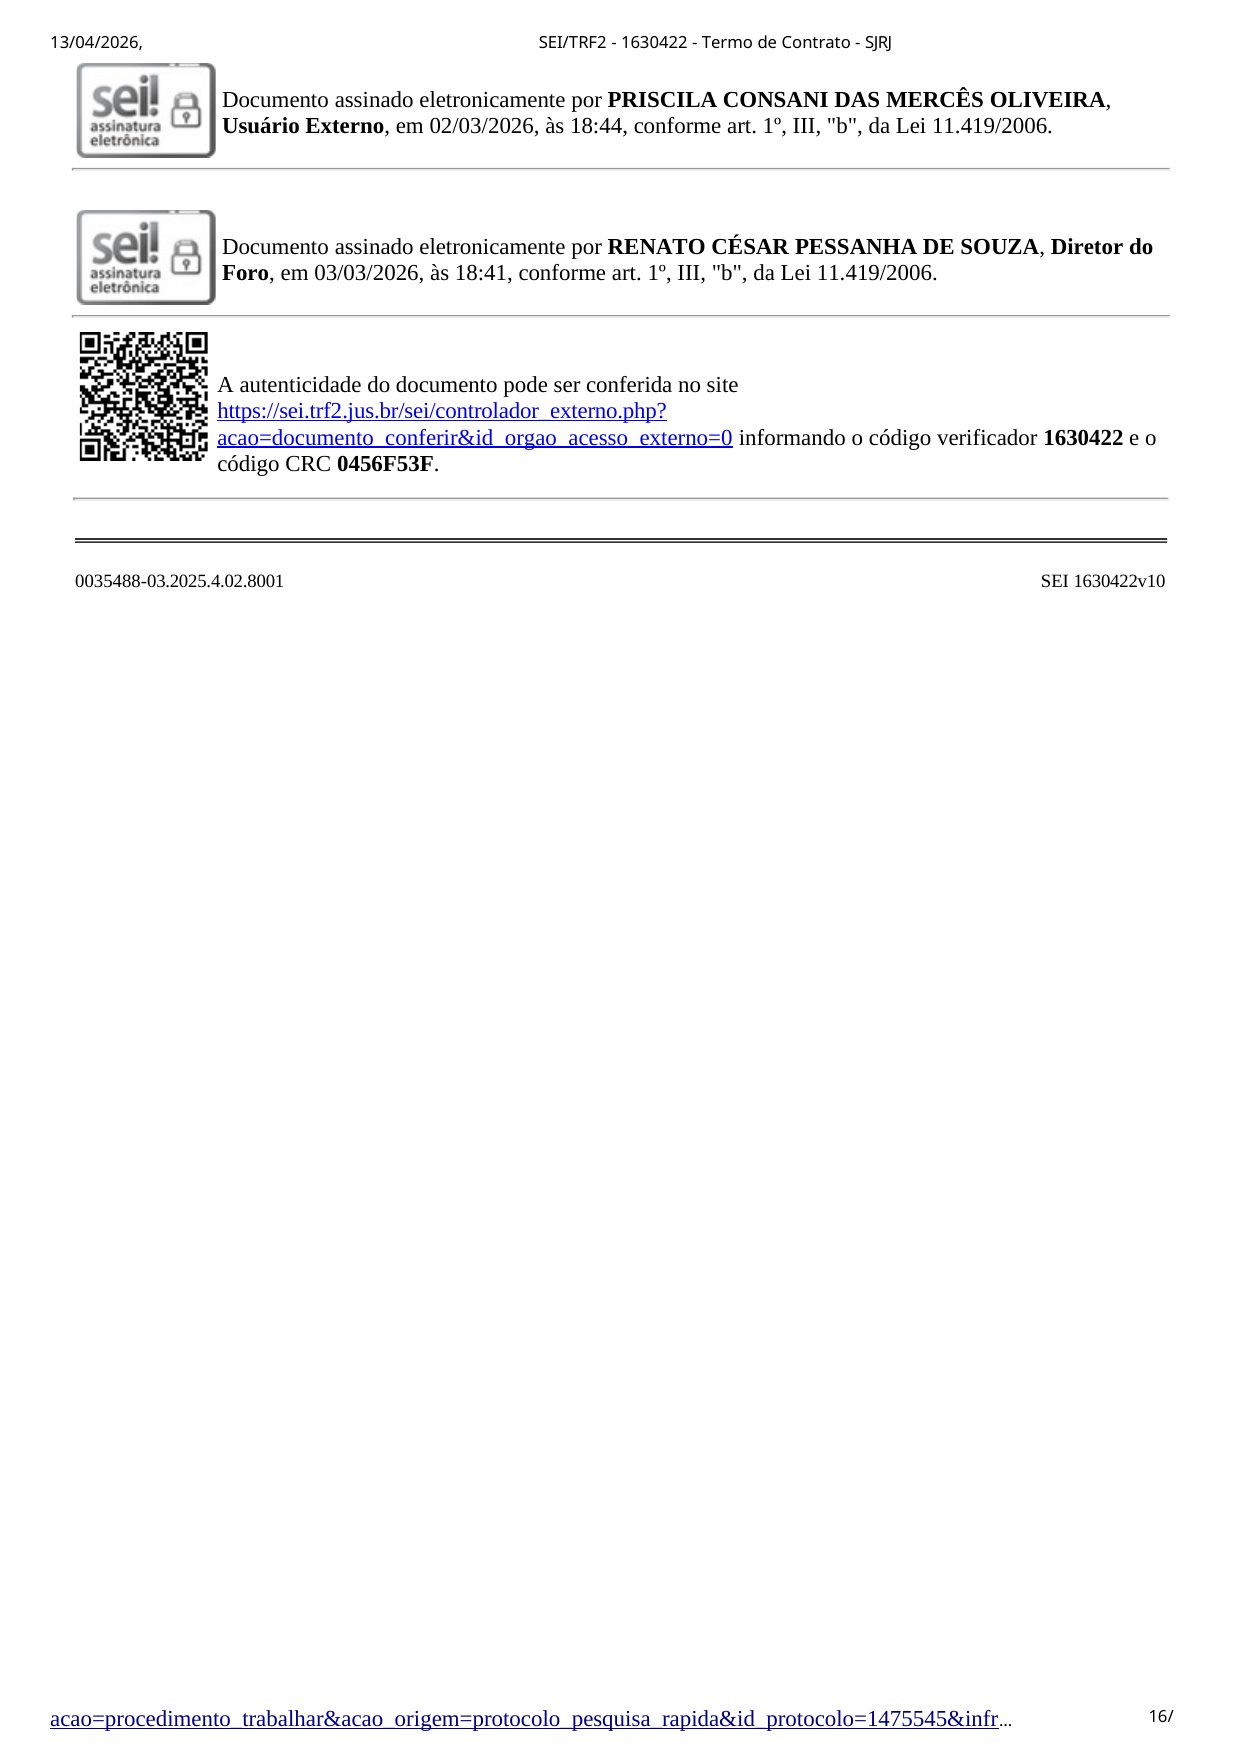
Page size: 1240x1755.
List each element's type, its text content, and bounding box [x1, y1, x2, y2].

text 0035488-03.2025.4.02.8001 SEI 1630422v10 [75, 570, 1181, 591]
text Documento assinado eletronicamente por PRISCILA CONSANI DAS MERCÊS OLIVEIRA, Usuário Externo, em 02/03/2026, às 18:44, conforme art. 1º, III, "b", da Lei 11.419/2006. [222, 86, 1181, 139]
text A autenticidade do documento pode ser conferida no site https://sei.trf2.jus.br/sei/controlador_externo.php? acao=documento_conferir&id_orgao_acesso_externo=0 informando o código verificador 1630422 e o código CRC 0456F53F. [217, 371, 1176, 476]
text Documento assinado eletronicamente por RENATO CÉSAR PESSANHA DE SOUZA, Diretor do Foro, em 03/03/2026, às 18:41, conforme art. 1º, III, "b", da Lei 11.419/2006. [222, 233, 1181, 286]
